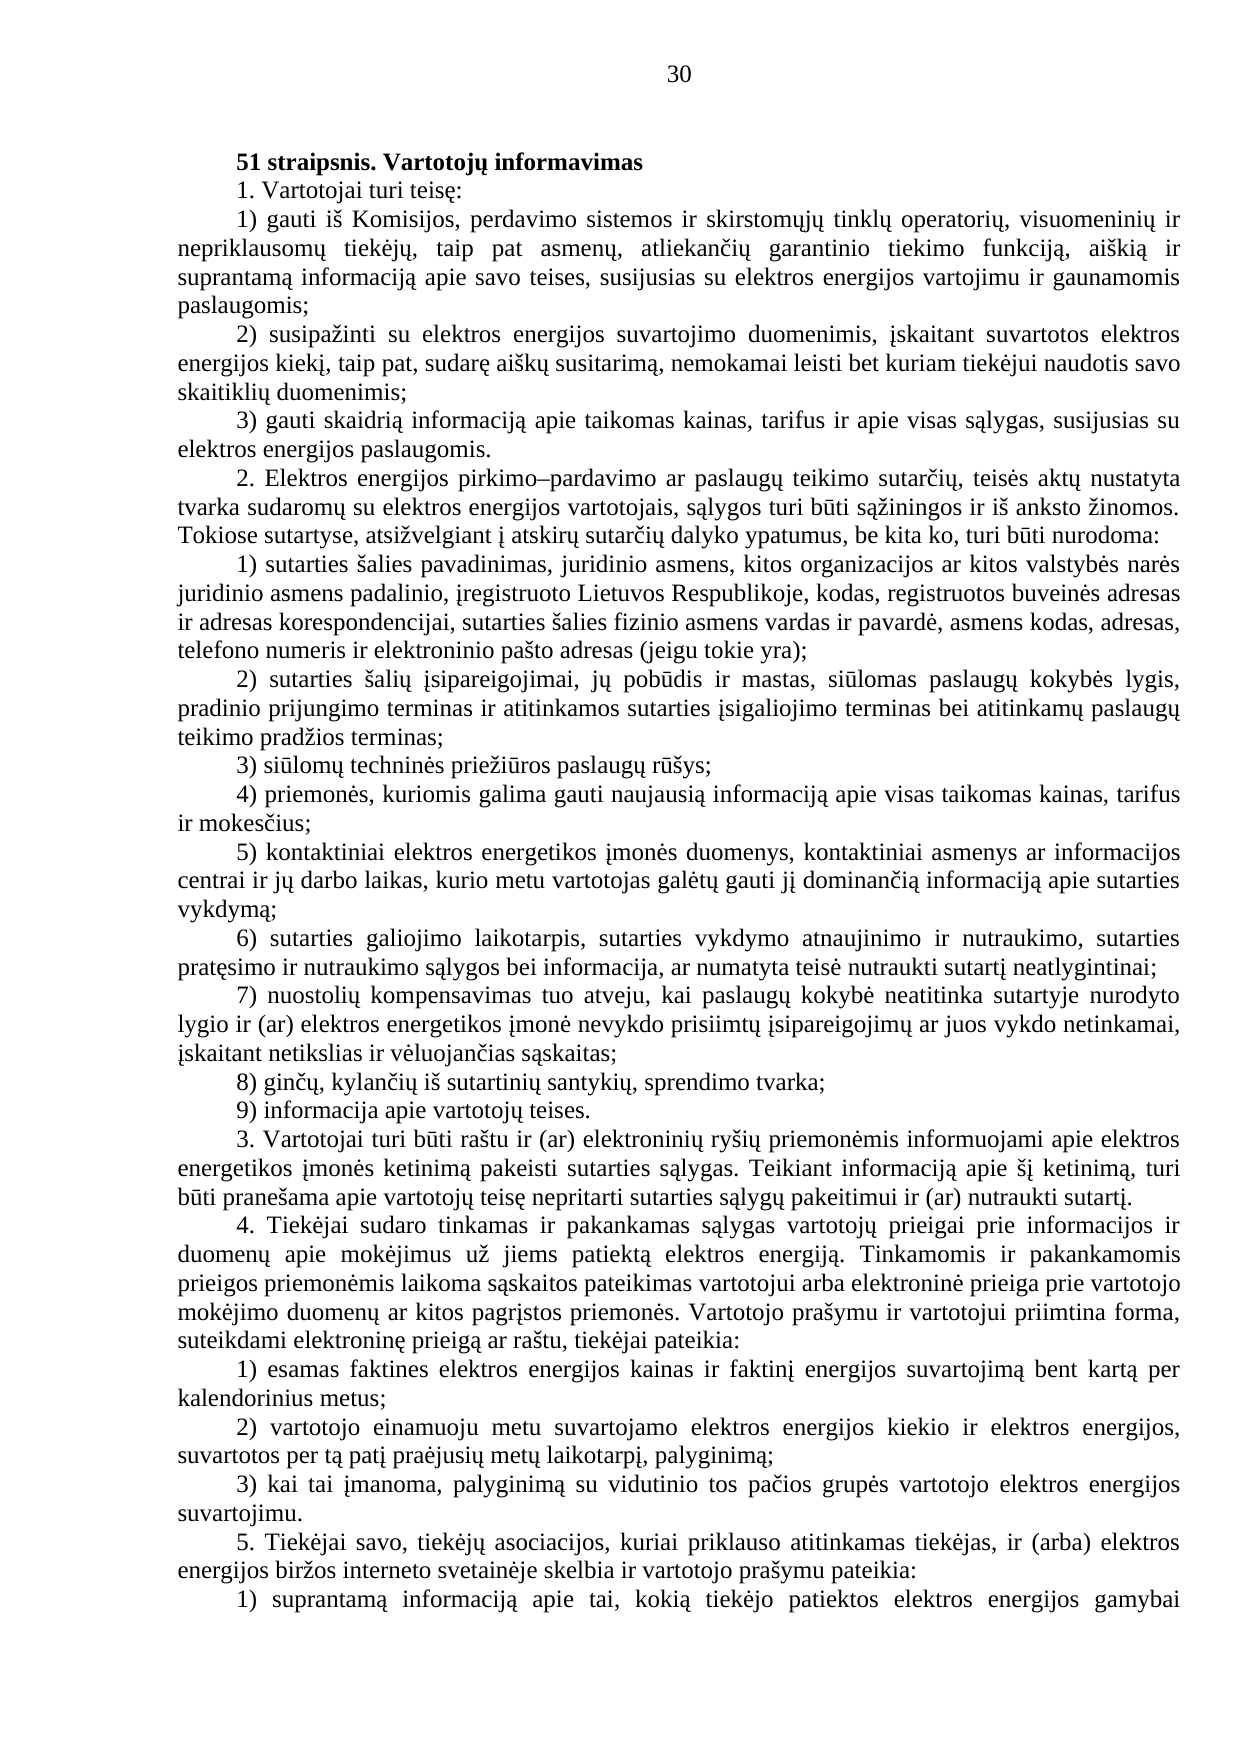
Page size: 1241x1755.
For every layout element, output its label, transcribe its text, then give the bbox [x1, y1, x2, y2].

text 1) suprantamą informaciją apie tai, kokią tiekėjo patiektos elektros energijos gamybai [177, 1584, 1181, 1613]
text 4) priemonės, kuriomis galima gauti naujausią informaciją apie visas taikomas kainas, tarifus ir mokesčius; [177, 779, 1181, 837]
text 6) sutarties galiojimo laikotarpis, sutarties vykdymo atnaujinimo ir nutraukimo, sutarties pratęsimo ir nutraukimo sąlygos bei informacija, ar numatyta teisė nutraukti sutartį neatlygintinai; [177, 923, 1181, 981]
text 2. Elektros energijos pirkimo–pardavimo ar paslaugų teikimo sutarčių, teisės aktų nustatyta tvarka sudaromų su elektros energijos vartotojais, sąlygos turi būti sąžiningos ir iš anksto žinomos. Tokiose sutartyse, atsižvelgiant į atskirų sutarčių dalyko ypatumus, be kita ko, turi būti nurodoma: [177, 463, 1181, 549]
text 51 straipsnis. Vartotojų informavimas [177, 147, 1181, 176]
text 2) susipažinti su elektros energijos suvartojimo duomenimis, įskaitant suvartotos elektros energijos kiekį, taip pat, sudarę aiškų susitarimą, nemokamai leisti bet kuriam tiekėjui naudotis savo skaitiklių duomenimis; [177, 319, 1181, 406]
text 1) gauti iš Komisijos, perdavimo sistemos ir skirstomųjų tinklų operatorių, visuomeninių ir nepriklausomų tiekėjų, taip pat asmenų, atliekančių garantinio tiekimo funkciją, aiškią ir suprantamą informaciją apie savo teises, susijusias su elektros energijos vartojimu ir gaunamomis paslaugomis; [177, 204, 1181, 319]
text 2) sutarties šalių įsipareigojimai, jų pobūdis ir mastas, siūlomas paslaugų kokybės lygis, pradinio prijungimo terminas ir atitinkamos sutarties įsigaliojimo terminas bei atitinkamų paslaugų teikimo pradžios terminas; [177, 664, 1181, 751]
text 3) kai tai įmanoma, palyginimą su vidutinio tos pačios grupės vartotojo elektros energijos suvartojimu. [177, 1469, 1181, 1527]
text 5. Tiekėjai savo, tiekėjų asociacijos, kuriai priklauso atitinkamas tiekėjas, ir (arba) elektros energijos biržos interneto svetainėje skelbia ir vartotojo prašymu pateikia: [177, 1527, 1181, 1584]
text 2) vartotojo einamuoju metu suvartojamo elektros energijos kiekio ir elektros energijos, suvartotos per tą patį praėjusių metų laikotarpį, palyginimą; [177, 1412, 1181, 1469]
text 5) kontaktiniai elektros energetikos įmonės duomenys, kontaktiniai asmenys ar informacijos centrai ir jų darbo laikas, kurio metu vartotojas galėtų gauti jį dominančią informaciją apie sutarties vykdymą; [177, 837, 1181, 923]
text 1) sutarties šalies pavadinimas, juridinio asmens, kitos organizacijos ar kitos valstybės narės juridinio asmens padalinio, įregistruoto Lietuvos Respublikoje, kodas, registruotos buveinės adresas ir adresas korespondencijai, sutarties šalies fizinio asmens vardas ir pavardė, asmens kodas, adresas, telefono numeris ir elektroninio pašto adresas (jeigu tokie yra); [177, 549, 1181, 664]
text 4. Tiekėjai sudaro tinkamas ir pakankamas sąlygas vartotojų prieigai prie informacijos ir duomenų apie mokėjimus už jiems patiektą elektros energiją. Tinkamomis ir pakankamomis prieigos priemonėmis laikoma sąskaitos pateikimas vartotojui arba elektroninė prieiga prie vartotojo mokėjimo duomenų ar kitos pagrįstos priemonės. Vartotojo prašymu ir vartotojui priimtina forma, suteikdami elektroninę prieigą ar raštu, tiekėjai pateikia: [177, 1211, 1181, 1354]
text 8) ginčų, kylančių iš sutartinių santykių, sprendimo tvarka; [177, 1067, 1181, 1096]
text 7) nuostolių kompensavimas tuo atveju, kai paslaugų kokybė neatitinka sutartyje nurodyto lygio ir (ar) elektros energetikos įmonė nevykdo prisiimtų įsipareigojimų ar juos vykdo netinkamai, įskaitant netikslias ir vėluojančias sąskaitas; [177, 981, 1181, 1067]
text 1. Vartotojai turi teisę: [177, 176, 1181, 204]
text 1) esamas faktines elektros energijos kainas ir faktinį energijos suvartojimą bent kartą per kalendorinius metus; [177, 1354, 1181, 1412]
text 3) siūlomų techninės priežiūros paslaugų rūšys; [177, 751, 1181, 779]
text 9) informacija apie vartotojų teises. [177, 1096, 1181, 1124]
text 3. Vartotojai turi būti raštu ir (ar) elektroninių ryšių priemonėmis informuojami apie elektros energetikos įmonės ketinimą pakeisti sutarties sąlygas. Teikiant informaciją apie šį ketinimą, turi būti pranešama apie vartotojų teisę nepritarti sutarties sąlygų pakeitimui ir (ar) nutraukti sutartį. [177, 1124, 1181, 1211]
text 3) gauti skaidrią informaciją apie taikomas kainas, tarifus ir apie visas sąlygas, susijusias su elektros energijos paslaugomis. [177, 406, 1181, 463]
